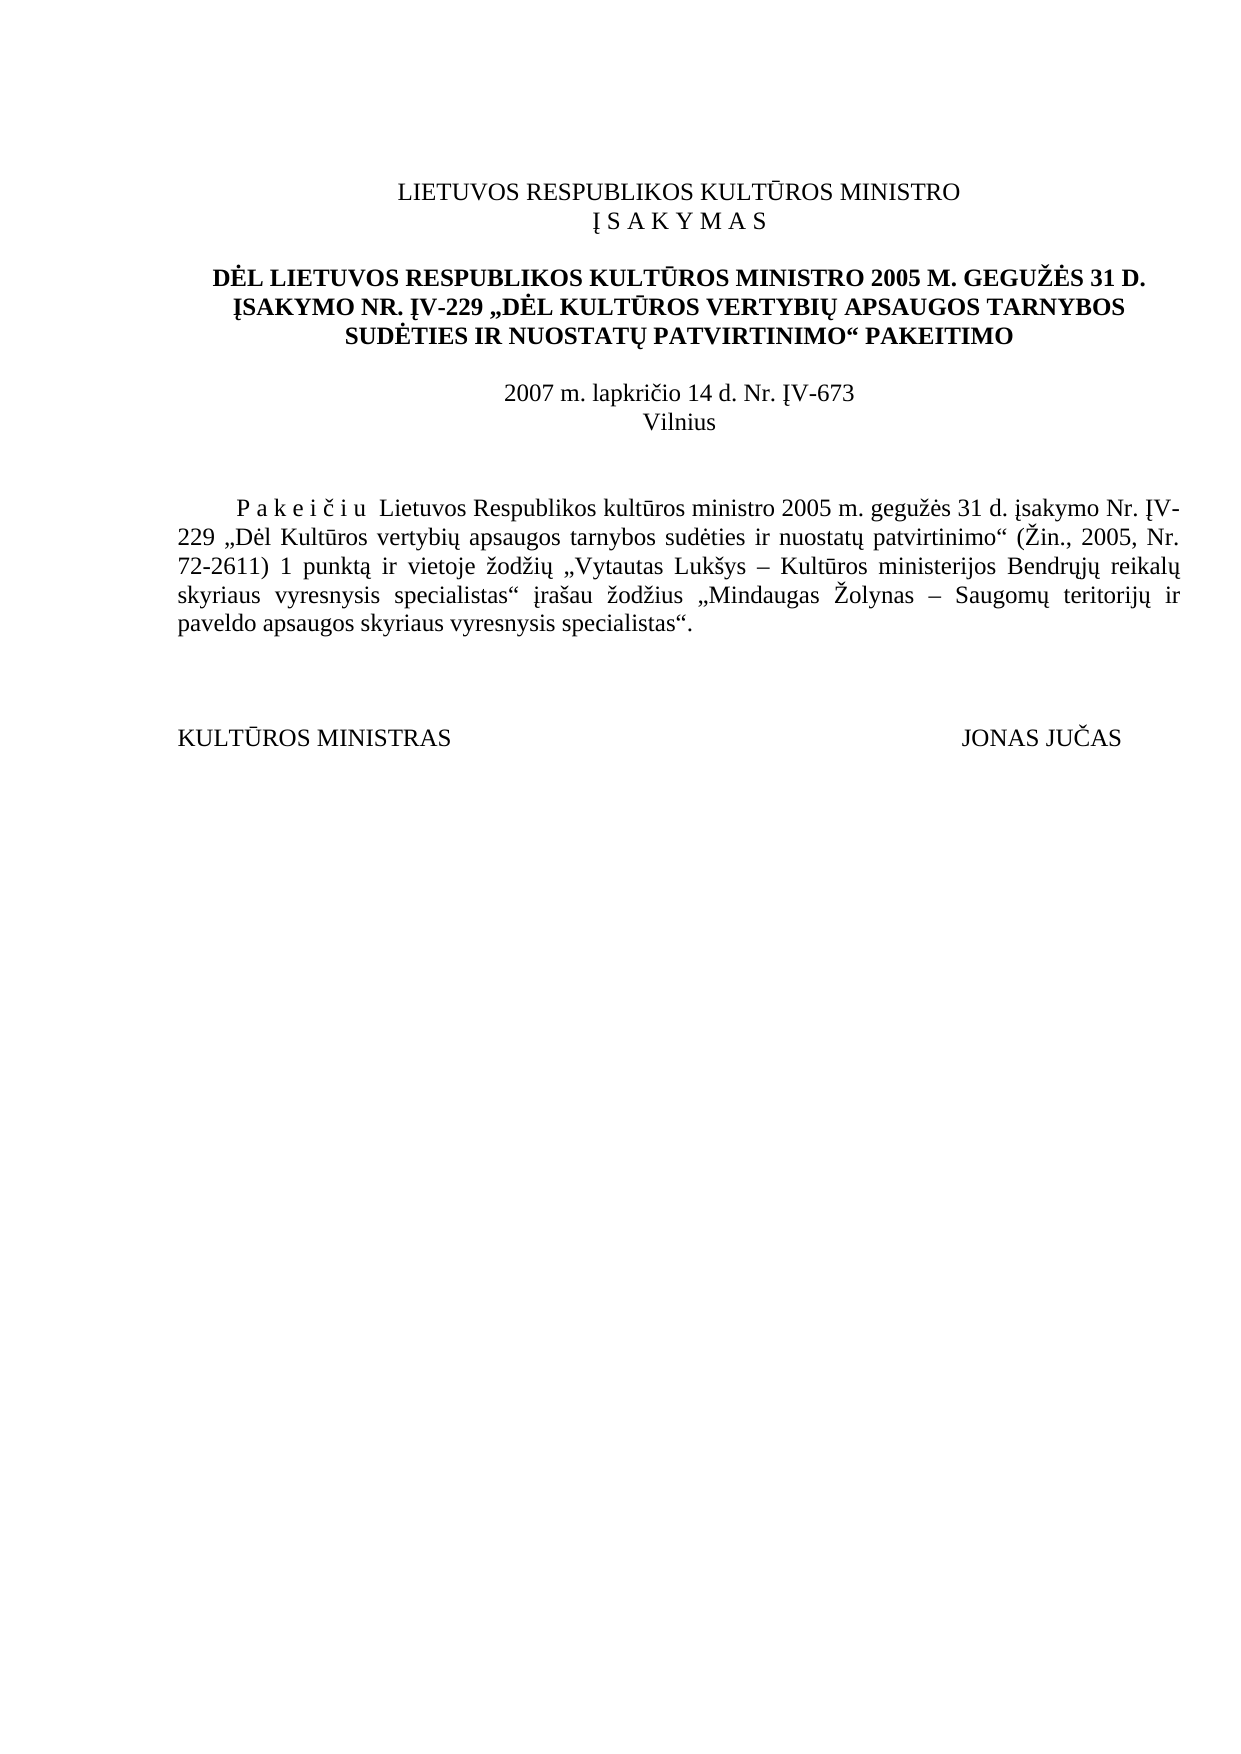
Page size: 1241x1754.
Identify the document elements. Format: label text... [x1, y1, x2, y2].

text LIETUVOS RESPUBLIKOS KULTŪROS MINISTRO [177, 177, 1181, 206]
text 2007 m. lapkričio 14 d. Nr. ĮV-673 [177, 378, 1181, 407]
text KULTŪROS MINISTRAS JONAS JUČAS [177, 723, 1181, 752]
text Vilnius [177, 407, 1181, 436]
text ĮSAKYMAS [177, 206, 1181, 235]
text Pakeičiu Lietuvos Respublikos kultūros ministro 2005 m. gegužės 31 d. įsakymo Nr. ĮV-229 „Dėl Kultūros vertybių apsaugos tarnybos sudėties ir nuostatų patvirtinimo“ (Žin., 2005, Nr. 72-2611) 1 punktą ir vietoje žodžių „Vytautas Lukšys – Kultūros ministerijos Bendrųjų reikalų skyriaus vyresnysis specialistas“ įrašau žodžius „Mindaugas Žolynas – Saugomų teritorijų ir paveldo apsaugos skyriaus vyresnysis specialistas“. [177, 493, 1181, 637]
text DĖL LIETUVOS RESPUBLIKOS KULTŪROS MINISTRO 2005 M. GEGUŽĖS 31 D. ĮSAKYMO NR. ĮV-229 „DĖL KULTŪROS VERTYBIŲ APSAUGOS TARNYBOS SUDĖTIES IR NUOSTATŲ PATVIRTINIMO“ PAKEITIMO [177, 263, 1181, 350]
